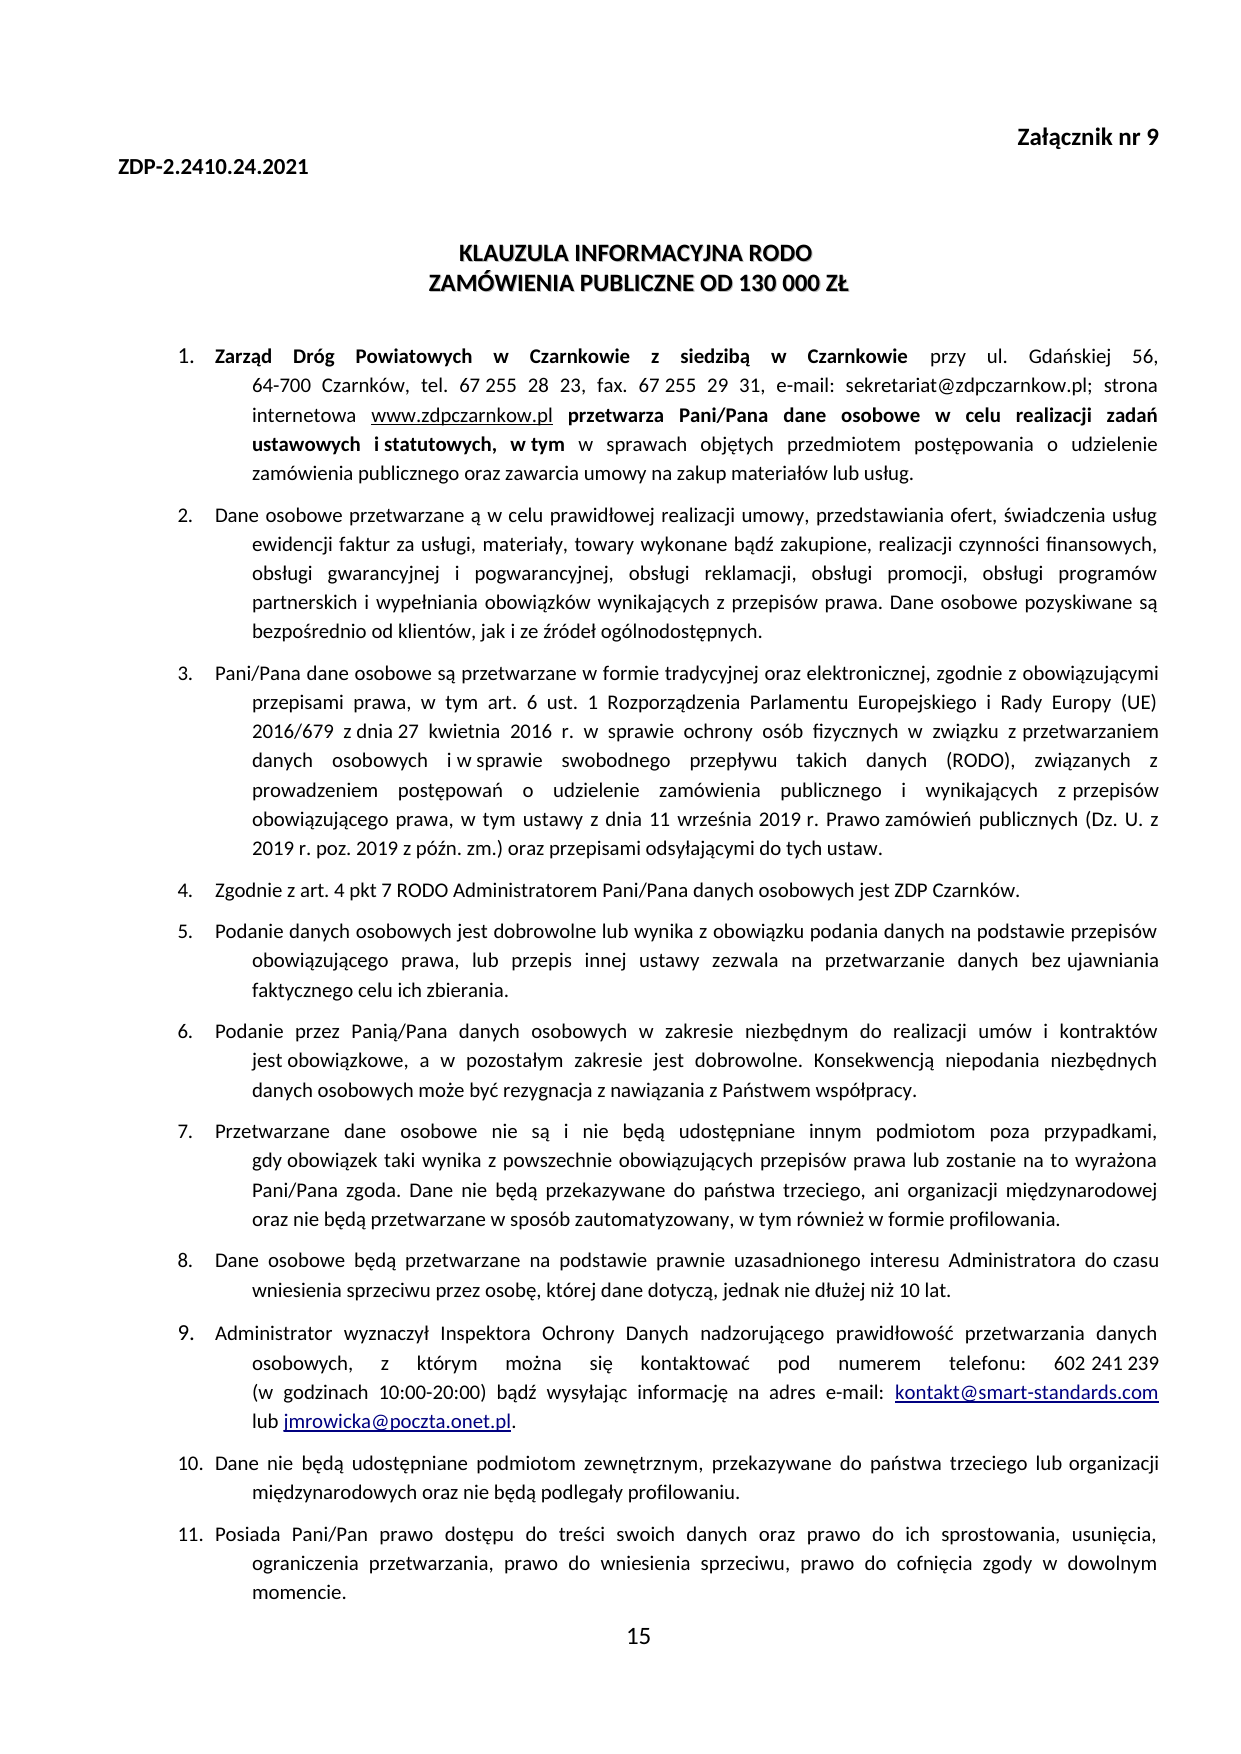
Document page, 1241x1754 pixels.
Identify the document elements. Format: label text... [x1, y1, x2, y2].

list Zarząd Dróg Powiatowych w Czarnkowie z siedzibą w Czarnkowie przy ul. Gdańskiej 56, 64-700 Czarnków, tel. 67 255 28 23, fax. 67 255 29 31, e-mail: sekretariat@zdpczarnkow.pl; strona internetowa www.zdpczarnkow.pl przetwarza Pani/Pana dane osobowe w celu realizacji zadań ustawowych i statutowych, w tym w sprawach objętych przedmiotem postępowania o udzielenie zamówienia publicznego oraz zawarcia umowy na zakup materiałów lub usług. [177, 341, 1159, 486]
list Dane nie będą udostępniane podmiotom zewnętrznym, przekazywane do państwa trzeciego lub organizacji międzynarodowych oraz nie będą podlegały profilowaniu. [177, 1450, 1159, 1505]
list Zgodnie z art. 4 pkt 7 RODO Administratorem Pani/Pana danych osobowych jest ZDP Czarnków. [177, 877, 1159, 902]
list Podanie danych osobowych jest dobrowolne lub wynika z obowiązku podania danych na podstawie przepisów obowiązującego prawa, lub przepis innej ustawy zezwala na przetwarzanie danych bez ujawniania faktycznego celu ich zbierania. [177, 918, 1159, 1002]
list Pani/Pana dane osobowe są przetwarzane w formie tradycyjnej oraz elektronicznej, zgodnie z obowiązującymi przepisami prawa, w tym art. 6 ust. 1 Rozporządzenia Parlamentu Europejskiego i Rady Europy (UE) 2016/679 z dnia 27 kwietnia 2016 r. w sprawie ochrony osób fizycznych w związku z przetwarzaniem danych osobowych i w sprawie swobodnego przepływu takich danych (RODO), związanych z prowadzeniem postępowań o udzielenie zamówienia publicznego i wynikających z przepisów obowiązującego prawa, w tym ustawy z dnia 11 września 2019 r. Prawo zamówień publicznych (Dz. U. z 2019 r. poz. 2019 z późn. zm.) oraz przepisami odsyłającymi do tych ustaw. [177, 660, 1159, 861]
text ZDP-2.2410.24.2021 [118, 152, 1159, 180]
list Podanie przez Panią/Pana danych osobowych w zakresie niezbędnym do realizacji umów i kontraktów jest obowiązkowe, a w pozostałym zakresie jest dobrowolne. Konsekwencją niepodania niezbędnych danych osobowych może być rezygnacja z nawiązania z Państwem współpracy. [177, 1018, 1159, 1102]
text Załącznik nr 9 [118, 121, 1159, 152]
text ZAMÓWIENIA PUBLICZNE OD 130 000 ZŁ [118, 267, 1159, 298]
list Posiada Pani/Pan prawo dostępu do treści swoich danych oraz prawo do ich sprostowania, usunięcia, ograniczenia przetwarzania, prawo do wniesienia sprzeciwu, prawo do cofnięcia zgody w dowolnym momencie. [177, 1521, 1159, 1605]
list Administrator wyznaczył Inspektora Ochrony Danych nadzorującego prawidłowość przetwarzania danych osobowych, z którym można się kontaktować pod numerem telefonu: 602 241 239 (w godzinach 10:00-20:00) bądź wysyłając informację na adres e-mail: kontakt@smart-standards.com lub jmrowicka@poczta.onet.pl. [177, 1318, 1159, 1434]
list Dane osobowe przetwarzane ą w celu prawidłowej realizacji umowy, przedstawiania ofert, świadczenia usług ewidencji faktur za usługi, materiały, towary wykonane bądź zakupione, realizacji czynności finansowych, obsługi gwarancyjnej i pogwarancyjnej, obsługi reklamacji, obsługi promocji, obsługi programów partnerskich i wypełniania obowiązków wynikających z przepisów prawa. Dane osobowe pozyskiwane są bezpośrednio od klientów, jak i ze źródeł ogólnodostępnych. [177, 502, 1159, 644]
text KLAUZULA INFORMACYJNA RODO [118, 237, 1159, 267]
list Dane osobowe będą przetwarzane na podstawie prawnie uzasadnionego interesu Administratora do czasu wniesienia sprzeciwu przez osobę, której dane dotyczą, jednak nie dłużej niż 10 lat. [177, 1248, 1159, 1302]
list Przetwarzane dane osobowe nie są i nie będą udostępniane innym podmiotom poza przypadkami, gdy obowiązek taki wynika z powszechnie obowiązujących przepisów prawa lub zostanie na to wyrażona Pani/Pana zgoda. Dane nie będą przekazywane do państwa trzeciego, ani organizacji międzynarodowej oraz nie będą przetwarzane w sposób zautomatyzowany, w tym również w formie profilowania. [177, 1118, 1159, 1231]
